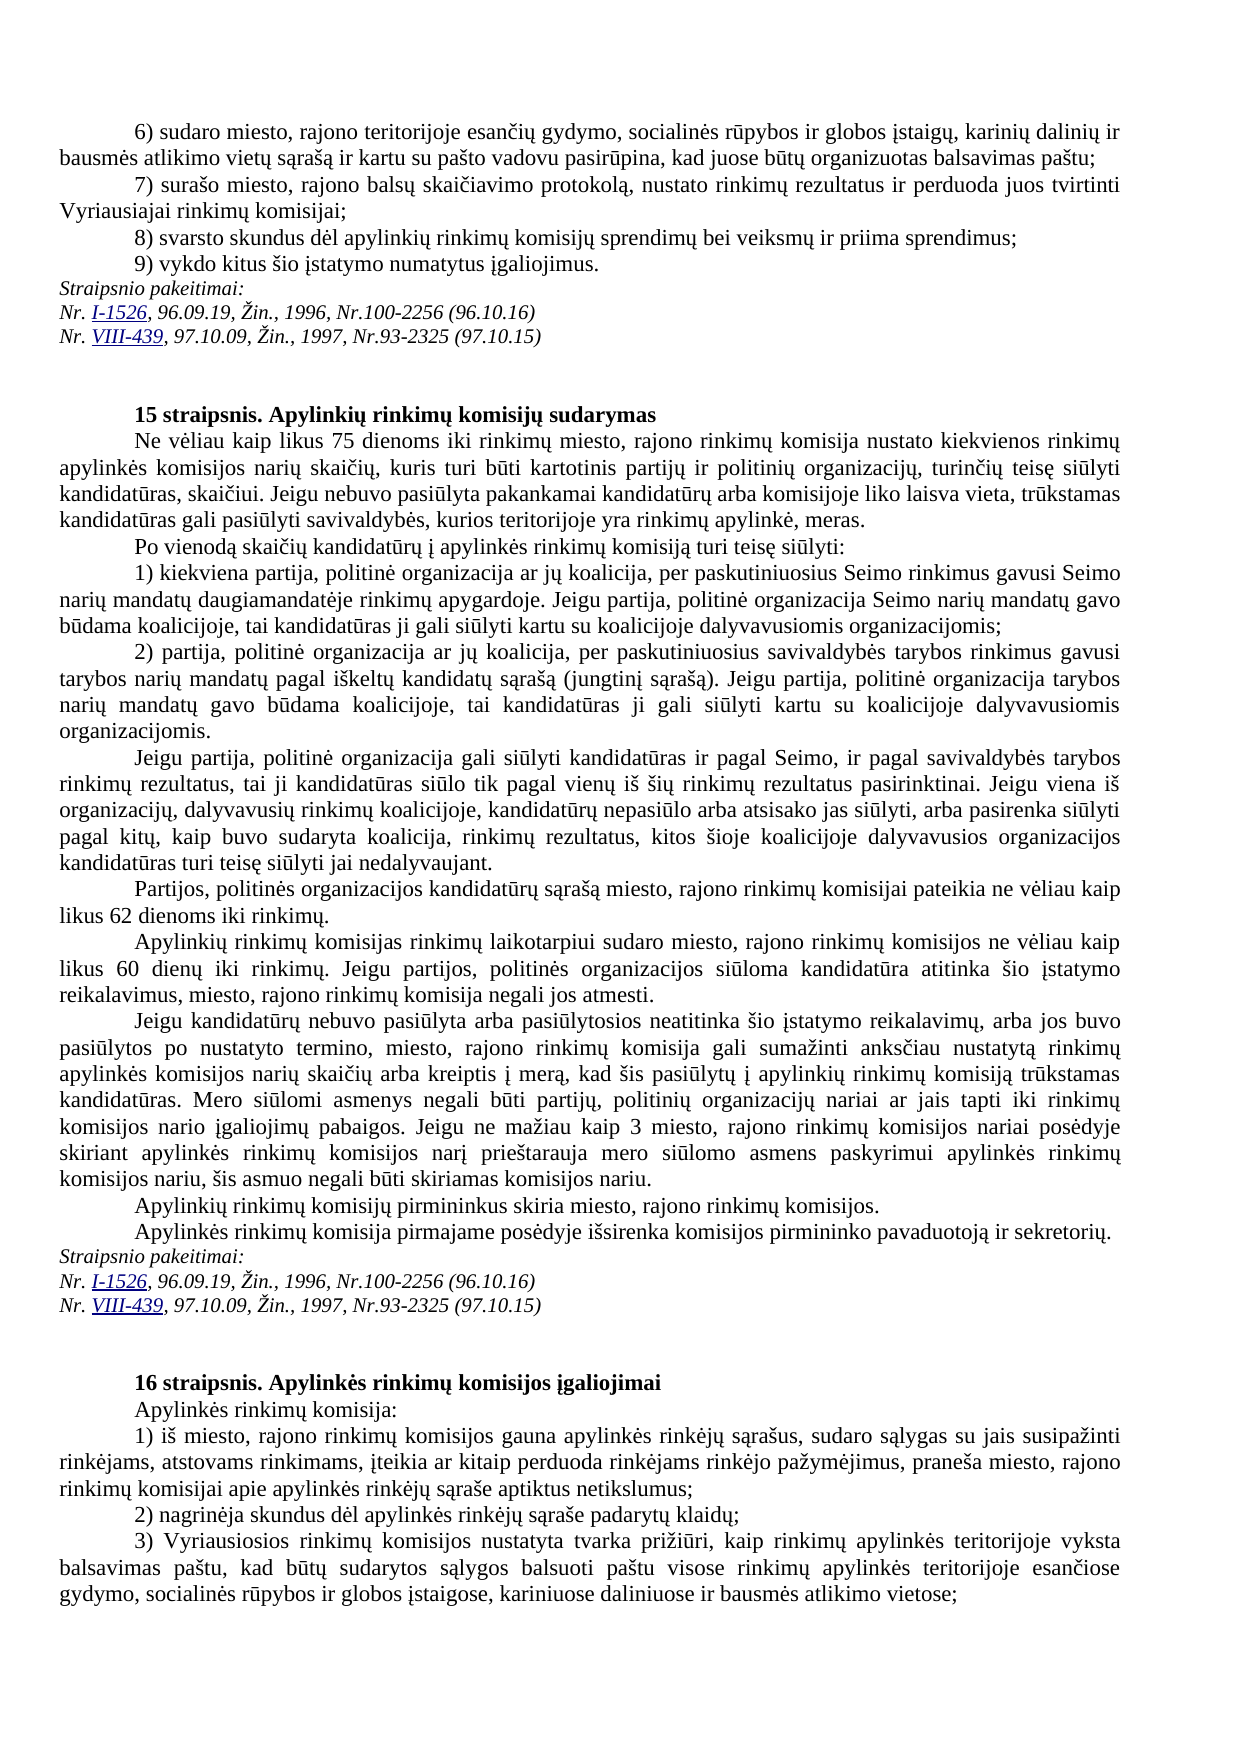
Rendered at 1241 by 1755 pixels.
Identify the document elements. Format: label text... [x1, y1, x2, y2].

text 2) partija, politinė organizacija ar jų koalicija, per paskutiniuosius savivaldybės tarybos rinkimus gavusi tarybos narių mandatų pagal iškeltų kandidatų sąrašą (jungtinį sąrašą). Jeigu partija, politinė organizacija tarybos narių mandatų gavo būdama koalicijoje, tai kandidatūras ji gali siūlyti kartu su koalicijoje dalyvavusiomis organizacijomis. [59, 638, 1122, 744]
text Po vienodą skaičių kandidatūrų į apylinkės rinkimų komisiją turi teisę siūlyti: [59, 533, 1122, 559]
text 1) kiekviena partija, politinė organizacija ar jų koalicija, per paskutiniuosius Seimo rinkimus gavusi Seimo narių mandatų daugiamandatėje rinkimų apygardoje. Jeigu partija, politinė organizacija Seimo narių mandatų gavo būdama koalicijoje, tai kandidatūras ji gali siūlyti kartu su koalicijoje dalyvavusiomis organizacijomis; [59, 559, 1122, 638]
text Apylinkės rinkimų komisija: [59, 1396, 1122, 1422]
text Nr. I-1526, 96.09.19, Žin., 1996, Nr.100-2256 (96.10.16) [59, 1268, 1122, 1293]
text Ne vėliau kaip likus 75 dienoms iki rinkimų miesto, rajono rinkimų komisija nustato kiekvienos rinkimų apylinkės komisijos narių skaičių, kuris turi būti kartotinis partijų ir politinių organizacijų, turinčių teisę siūlyti kandidatūras, skaičiui. Jeigu nebuvo pasiūlyta pakankamai kandidatūrų arba komisijoje liko laisva vieta, trūkstamas kandidatūras gali pasiūlyti savivaldybės, kurios teritorijoje yra rinkimų apylinkė, meras. [59, 427, 1122, 533]
text 16 straipsnis. Apylinkės rinkimų komisijos įgaliojimai [59, 1369, 1122, 1396]
text Jeigu kandidatūrų nebuvo pasiūlyta arba pasiūlytosios neatitinka šio įstatymo reikalavimų, arba jos buvo pasiūlytos po nustatyto termino, miesto, rajono rinkimų komisija gali sumažinti anksčiau nustatytą rinkimų apylinkės komisijos narių skaičių arba kreiptis į merą, kad šis pasiūlytų į apylinkių rinkimų komisiją trūkstamas kandidatūras. Mero siūlomi asmenys negali būti partijų, politinių organizacijų nariai ar jais tapti iki rinkimų komisijos nario įgaliojimų pabaigos. Jeigu ne mažiau kaip 3 miesto, rajono rinkimų komisijos nariai posėdyje skiriant apylinkės rinkimų komisijos narį prieštarauja mero siūlomo asmens paskyrimui apylinkės rinkimų komisijos nariu, šis asmuo negali būti skiriamas komisijos nariu. [59, 1007, 1122, 1192]
text Jeigu partija, politinė organizacija gali siūlyti kandidatūras ir pagal Seimo, ir pagal savivaldybės tarybos rinkimų rezultatus, tai ji kandidatūras siūlo tik pagal vienų iš šių rinkimų rezultatus pasirinktinai. Jeigu viena iš organizacijų, dalyvavusių rinkimų koalicijoje, kandidatūrų nepasiūlo arba atsisako jas siūlyti, arba pasirenka siūlyti pagal kitų, kaip buvo sudaryta koalicija, rinkimų rezultatus, kitos šioje koalicijoje dalyvavusios organizacijos kandidatūras turi teisę siūlyti jai nedalyvaujant. [59, 744, 1122, 876]
text 1) iš miesto, rajono rinkimų komisijos gauna apylinkės rinkėjų sąrašus, sudaro sąlygas su jais susipažinti rinkėjams, atstovams rinkimams, įteikia ar kitaip perduoda rinkėjams rinkėjo pažymėjimus, praneša miesto, rajono rinkimų komisijai apie apylinkės rinkėjų sąraše aptiktus netikslumus; [59, 1422, 1122, 1501]
text Apylinkės rinkimų komisija pirmajame posėdyje išsirenka komisijos pirmininko pavaduotoją ir sekretorių. [59, 1218, 1122, 1244]
text 2) nagrinėja skundus dėl apylinkės rinkėjų sąraše padarytų klaidų; [59, 1501, 1122, 1527]
text Partijos, politinės organizacijos kandidatūrų sąrašą miesto, rajono rinkimų komisijai pateikia ne vėliau kaip likus 62 dienoms iki rinkimų. [59, 876, 1122, 928]
text Apylinkių rinkimų komisijas rinkimų laikotarpiui sudaro miesto, rajono rinkimų komisijos ne vėliau kaip likus 60 dienų iki rinkimų. Jeigu partijos, politinės organizacijos siūloma kandidatūra atitinka šio įstatymo reikalavimus, miesto, rajono rinkimų komisija negali jos atmesti. [59, 928, 1122, 1007]
text 7) surašo miesto, rajono balsų skaičiavimo protokolą, nustato rinkimų rezultatus ir perduoda juos tvirtinti Vyriausiajai rinkimų komisijai; [59, 171, 1122, 223]
text Nr. I-1526, 96.09.19, Žin., 1996, Nr.100-2256 (96.10.16) [59, 300, 1122, 324]
text 8) svarsto skundus dėl apylinkių rinkimų komisijų sprendimų bei veiksmų ir priima sprendimus; [59, 223, 1122, 250]
text Apylinkių rinkimų komisijų pirmininkus skiria miesto, rajono rinkimų komisijos. [59, 1192, 1122, 1218]
text Nr. VIII-439, 97.10.09, Žin., 1997, Nr.93-2325 (97.10.15) [59, 324, 1122, 348]
text 3) Vyriausiosios rinkimų komisijos nustatyta tvarka prižiūri, kaip rinkimų apylinkės teritorijoje vyksta balsavimas paštu, kad būtų sudarytos sąlygos balsuoti paštu visose rinkimų apylinkės teritorijoje esančiose gydymo, socialinės rūpybos ir globos įstaigose, kariniuose daliniuose ir bausmės atlikimo vietose; [59, 1527, 1122, 1607]
text Straipsnio pakeitimai: [59, 1244, 1122, 1268]
text 6) sudaro miesto, rajono teritorijoje esančių gydymo, socialinės rūpybos ir globos įstaigų, karinių dalinių ir bausmės atlikimo vietų sąrašą ir kartu su pašto vadovu pasirūpina, kad juose būtų organizuotas balsavimas paštu; [59, 118, 1122, 171]
text Straipsnio pakeitimai: [59, 276, 1122, 300]
text 15 straipsnis. Apylinkių rinkimų komisijų sudarymas [59, 401, 1122, 427]
text Nr. VIII-439, 97.10.09, Žin., 1997, Nr.93-2325 (97.10.15) [59, 1293, 1122, 1317]
text 9) vykdo kitus šio įstatymo numatytus įgaliojimus. [59, 250, 1122, 276]
